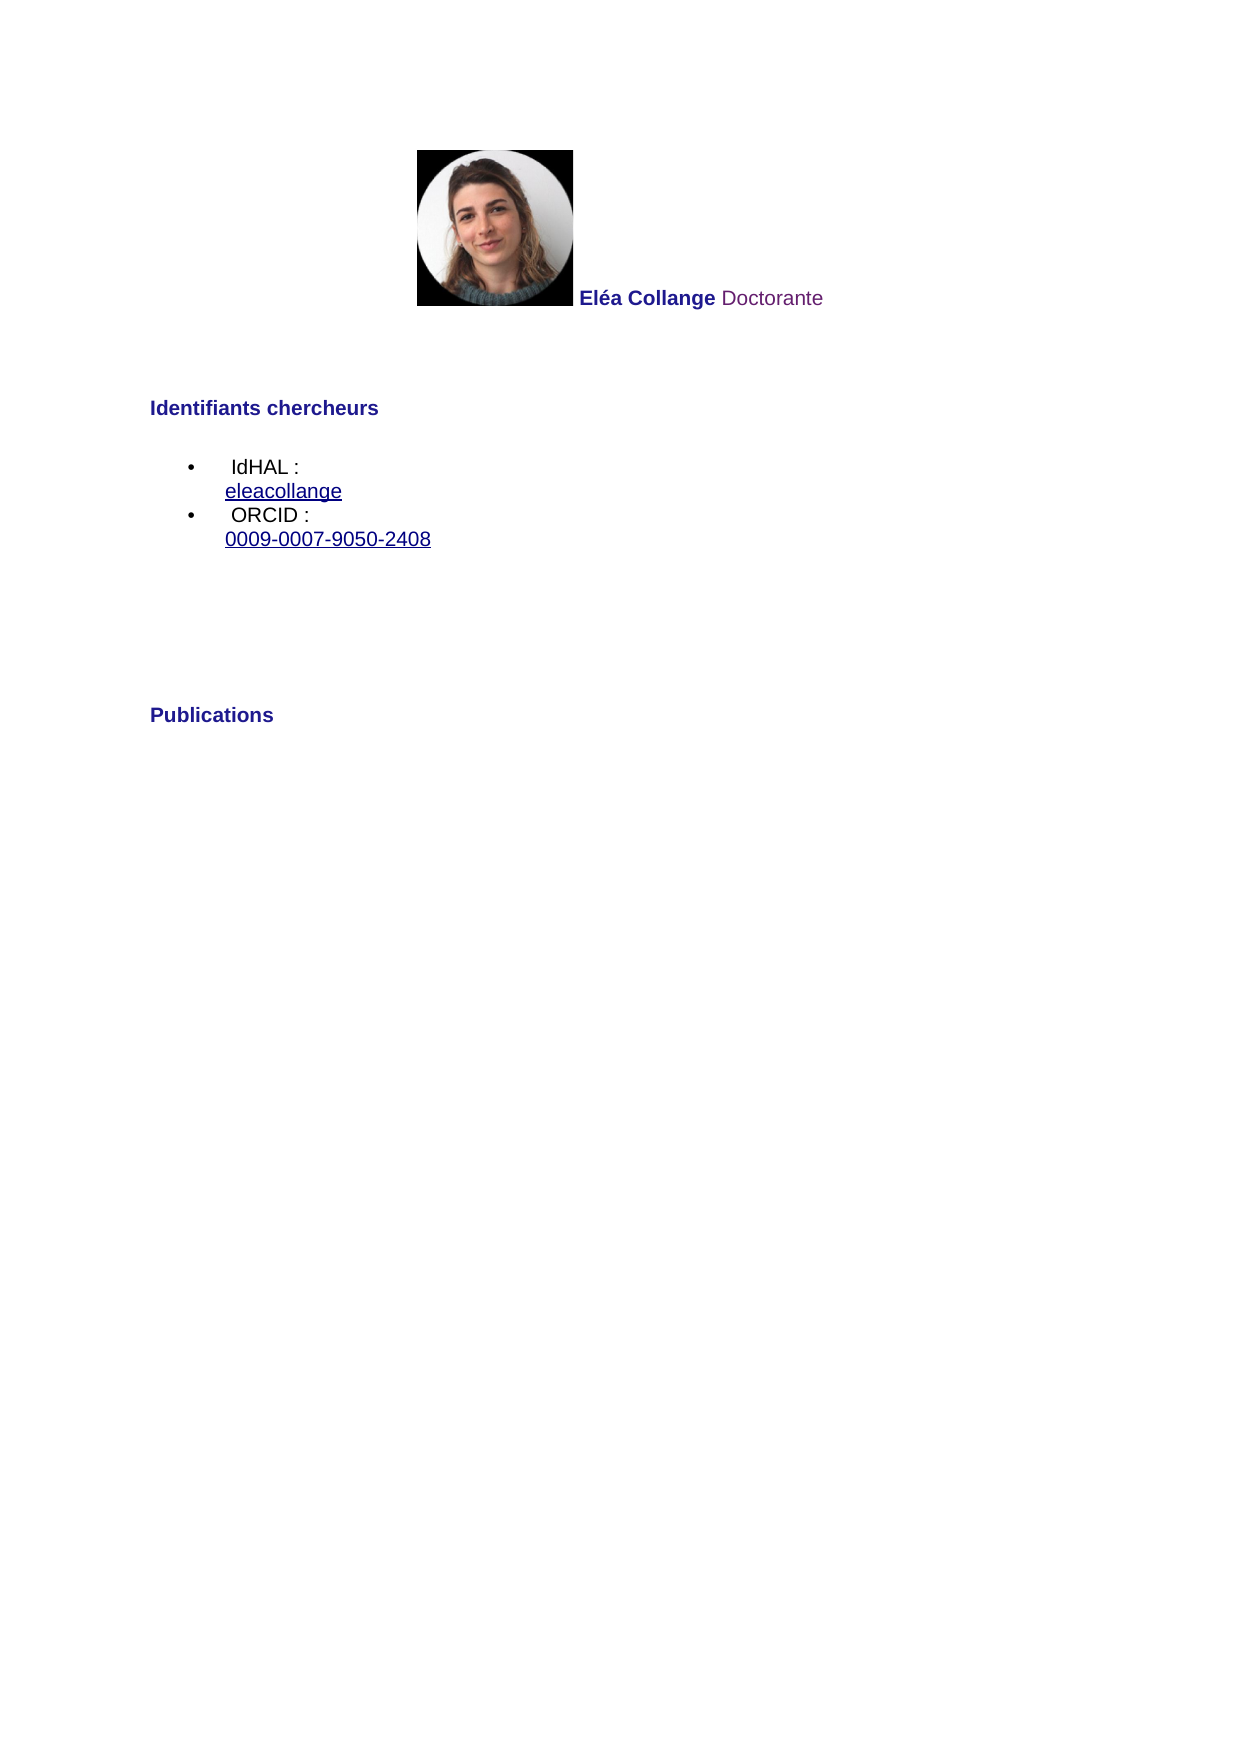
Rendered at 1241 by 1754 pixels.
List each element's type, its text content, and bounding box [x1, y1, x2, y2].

picture [417, 150, 574, 306]
list eleacollange [187, 478, 1090, 502]
list 0009-0007-9050-2408 [187, 526, 1090, 550]
subtitle Publications [150, 702, 1090, 726]
list ORCID : [187, 502, 1090, 526]
list IdHAL : [187, 454, 1090, 478]
subtitle Identifiants chercheurs [150, 396, 1090, 420]
subtitle Eléa Collange Doctorante [150, 150, 1090, 310]
